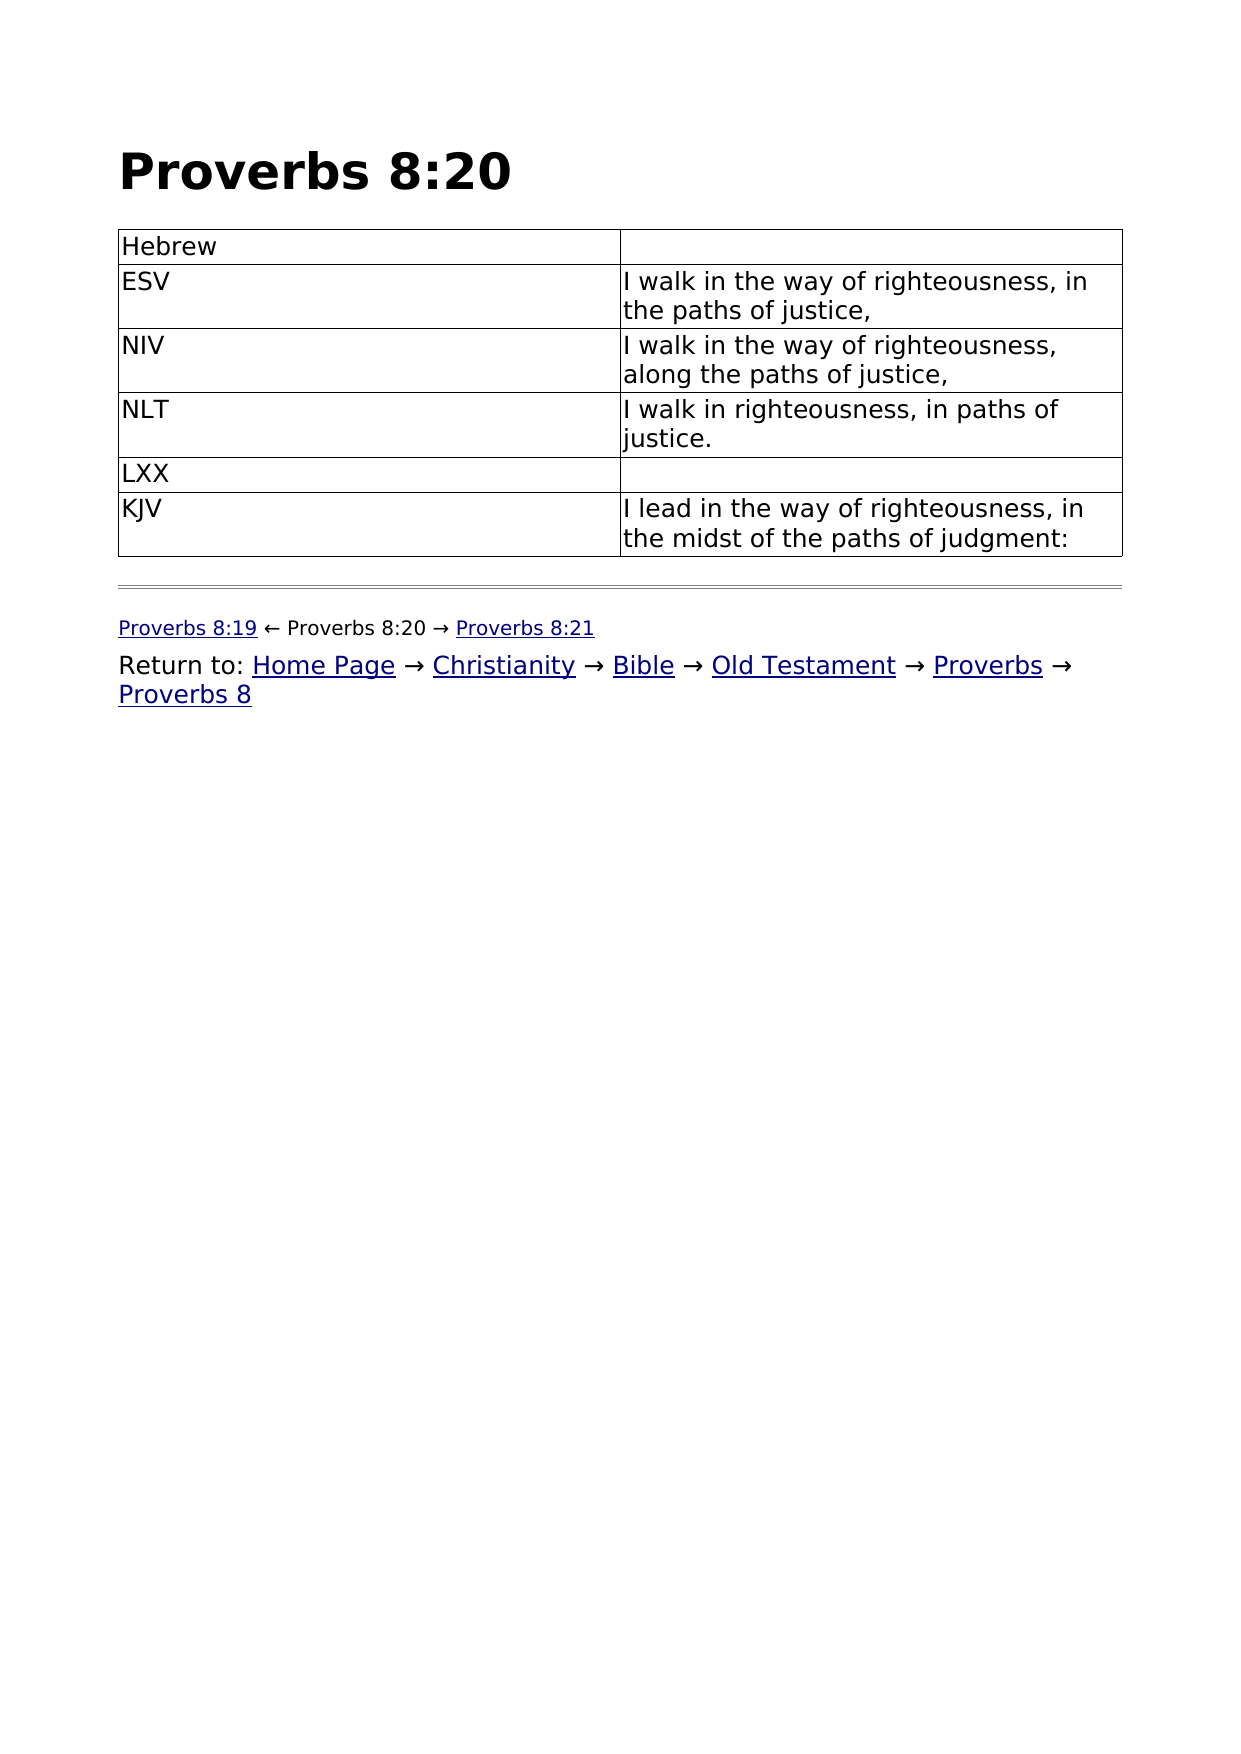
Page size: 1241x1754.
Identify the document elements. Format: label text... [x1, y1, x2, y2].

table_cell I lead in the way of righteousness, in the midst of the paths of judgment: [621, 493, 1122, 556]
table_cell I walk in the way of righteousness, in the paths of justice, [621, 265, 1122, 328]
table_cell [621, 458, 1122, 492]
table_cell KJV [119, 493, 620, 556]
table_cell LXX [119, 458, 620, 492]
table_header Hebrew [119, 230, 620, 264]
subtitle Proverbs 8:20 [118, 143, 1122, 201]
table_cell ESV [119, 265, 620, 328]
text Proverbs 8:19 ← Proverbs 8:20 → Proverbs 8:21 [118, 617, 1122, 651]
table_cell NLT [119, 393, 620, 457]
table_cell I walk in righteousness, in paths of justice. [621, 393, 1122, 457]
table_cell I walk in the way of righteousness, along the paths of justice, [621, 329, 1122, 392]
table_header [621, 230, 1122, 264]
text Return to: Home Page → Christianity → Bible → Old Testament → Proverbs → Proverbs 8 [118, 651, 1122, 709]
table_cell NIV [119, 329, 620, 392]
